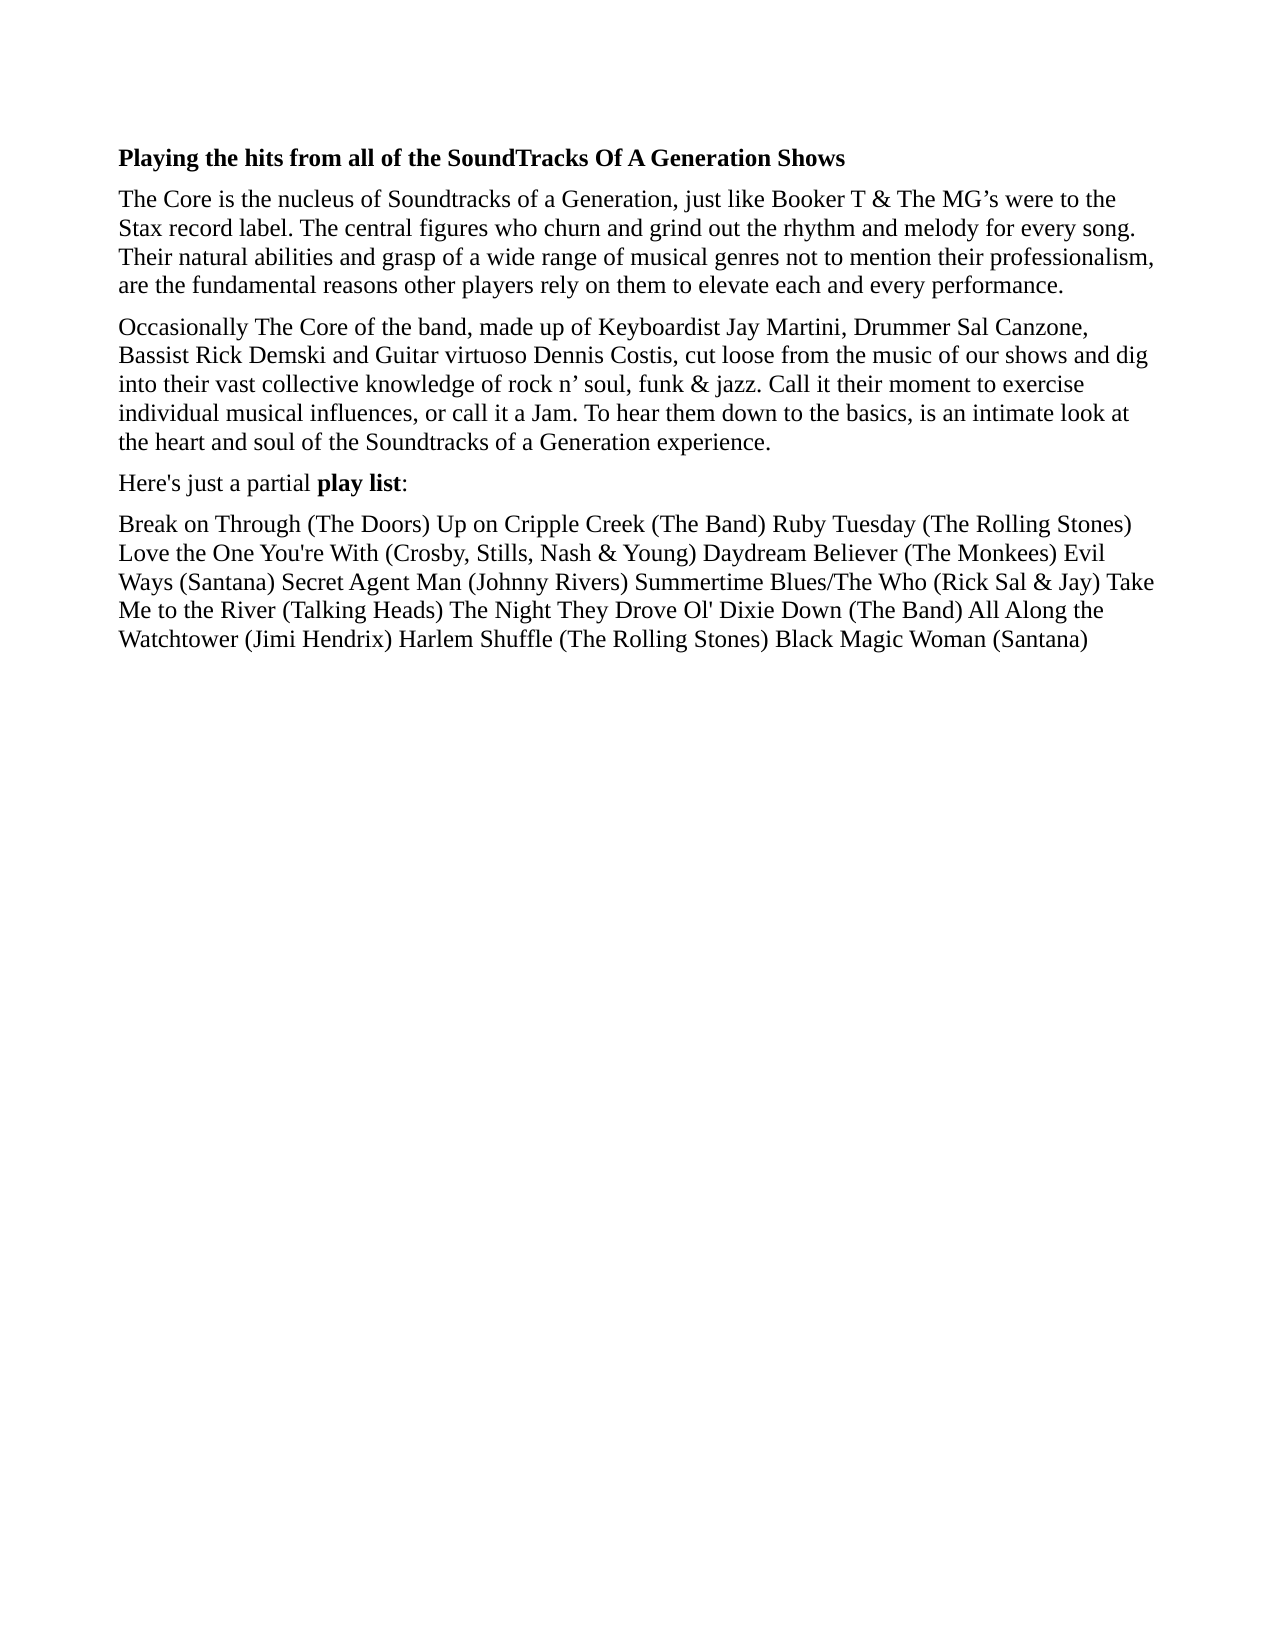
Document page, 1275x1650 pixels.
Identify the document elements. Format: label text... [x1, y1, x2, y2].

text Break on Through (The Doors) Up on Cripple Creek (The Band) Ruby Tuesday (The Rolling Stones) Love the One You're With (Crosby, Stills, Nash & Young) Daydream Believer (The Monkees) Evil Ways (Santana) Secret Agent Man (Johnny Rivers) Summertime Blues/The Who (Rick Sal & Jay) Take Me to the River (Talking Heads) The Night They Drove Ol' Dixie Down (The Band) All Along the Watchtower (Jimi Hendrix) Harlem Shuffle (The Rolling Stones) Black Magic Woman (Santana) [118, 509, 1157, 653]
text Occasionally The Core of the band, made up of Keyboardist Jay Martini, Drummer Sal Canzone, Bassist Rick Demski and Guitar virtuoso Dennis Costis, cut loose from the music of our shows and dig into their vast collective knowledge of rock n’ soul, funk & jazz. Call it their moment to exercise individual musical influences, or call it a Jam. To hear them down to the basics, is an intimate look at the heart and soul of the Soundtracks of a Generation experience. [118, 312, 1157, 456]
text Here's just a partial play list: [118, 468, 1157, 497]
text The Core is the nucleus of Soundtracks of a Generation, just like Booker T & The MG’s were to the Stax record label. The central figures who churn and grind out the rhythm and melody for every song. Their natural abilities and grasp of a wide range of musical genres not to mention their professionalism, are the fundamental reasons other players rely on them to elevate each and every performance. [118, 184, 1157, 299]
subtitle Playing the hits from all of the SoundTracks Of A Generation Shows [118, 143, 1157, 172]
